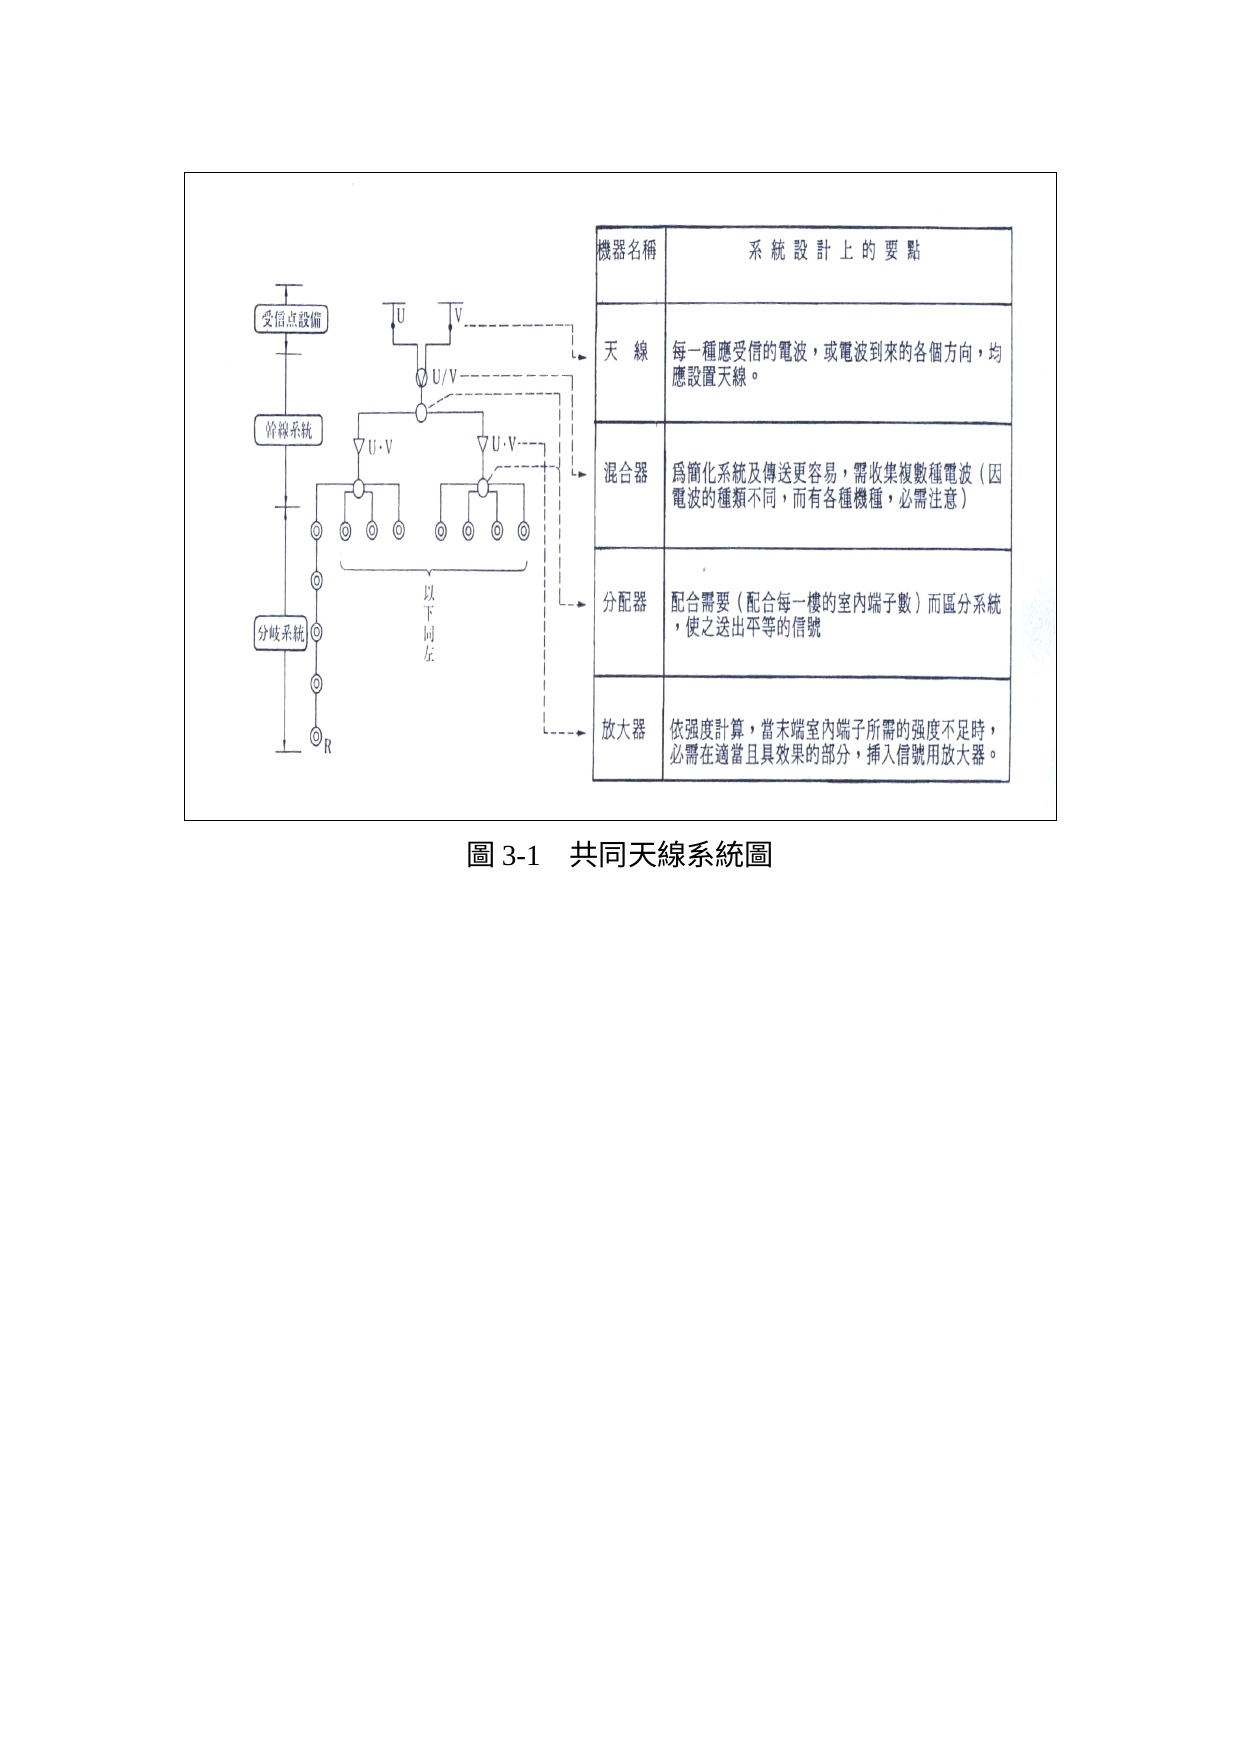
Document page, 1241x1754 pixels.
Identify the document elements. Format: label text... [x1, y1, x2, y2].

picture [185, 173, 1055, 820]
text 圖3-1 共同天線系統圖 [148, 831, 1092, 874]
